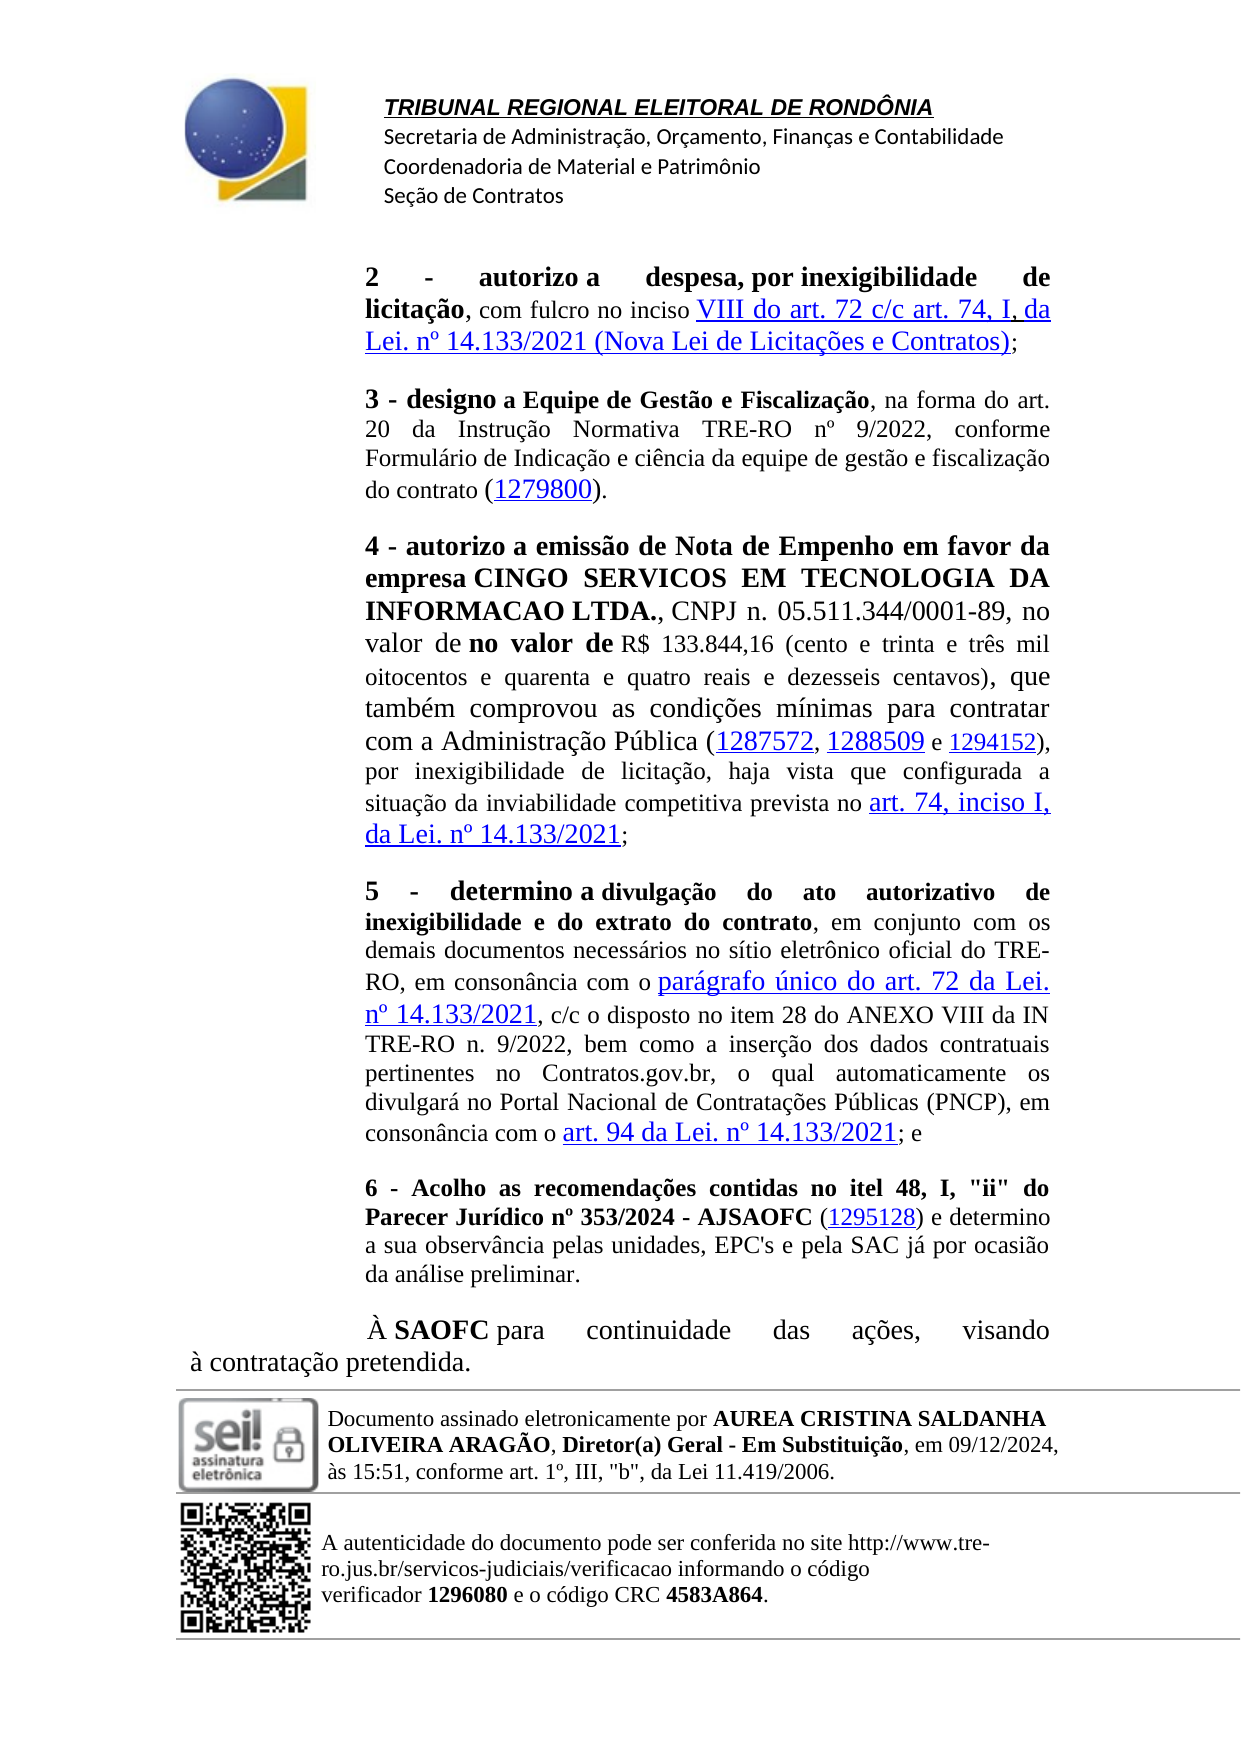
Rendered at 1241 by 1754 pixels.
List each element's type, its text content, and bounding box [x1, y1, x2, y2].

table_header A autenticidade do documento pode ser conferida no site http://www.tre-ro.jus.br/servicos-judiciais/verificacao informando o código verificador 1296080 e o código CRC 4583A864. [320, 1500, 1063, 1637]
table_header [177, 1500, 319, 1637]
text 3 - designo a Equipe de Gestão e Fiscalização, na forma do art. 20 da Instrução Normativa TRE-RO nº 9/2022, conforme Formulário de Indicação e ciência da equipe de gestão e fiscalização do contrato (1279800). [365, 382, 1051, 504]
table_header Documento assinado eletronicamente por AUREA CRISTINA SALDANHA OLIVEIRA ARAGÃO, Diretor(a) Geral - Em Substituição, em 09/12/2024, às 15:51, conforme art. 1º, III, "b", da Lei 11.419/2006. [326, 1397, 1063, 1492]
text À SAOFC para continuidade das ações, visando à contratação pretendida. [190, 1313, 1051, 1378]
text 2 - autorizo a despesa, por inexigibilidade de licitação, com fulcro no inciso VIII do art. 72 c/c art. 74, I, da Lei. nº 14.133/2021 (Nova Lei de Licitações e Contratos); [365, 260, 1051, 357]
table_header [177, 1397, 326, 1492]
text 4 - autorizo a emissão de Nota de Empenho em favor da empresa CINGO SERVICOS EM TECNOLOGIA DA INFORMACAO LTDA., CNPJ n. 05.511.344/0001-89, no valor de no valor de R$ 133.844,16 (cento e trinta e três mil oitocentos e quarenta e quatro reais e dezesseis centavos), que também comprovou as condições mínimas para contratar com a Administração Pública (1287572, 1288509 e 1294152), por inexigibilidade de licitação, haja vista que configurada a situação da inviabilidade competitiva prevista no art. 74, inciso I, da Lei. nº 14.133/2021; [365, 529, 1051, 849]
text 5 - determino a divulgação do ato autorizativo de inexigibilidade e do extrato do contrato, em conjunto com os demais documentos necessários no sítio eletrônico oficial do TRE-RO, em consonância com o parágrafo único do art. 72 da Lei. nº 14.133/2021, c/c o disposto no item 28 do ANEXO VIII da IN TRE-RO n. 9/2022, bem como a inserção dos dados contratuais pertinentes no Contratos.gov.br, o qual automaticamente os divulgará no Portal Nacional de Contratações Públicas (PNCP), em consonância com o art. 94 da Lei. nº 14.133/2021; e [365, 874, 1051, 1148]
text 6 - Acolho as recomendações contidas no itel 48, I, "ii" do Parecer Jurídico nº 353/2024 - AJSAOFC (1295128) e determino a sua observância pelas unidades, EPC's e pela SAC já por ocasião da análise preliminar. [365, 1173, 1051, 1288]
